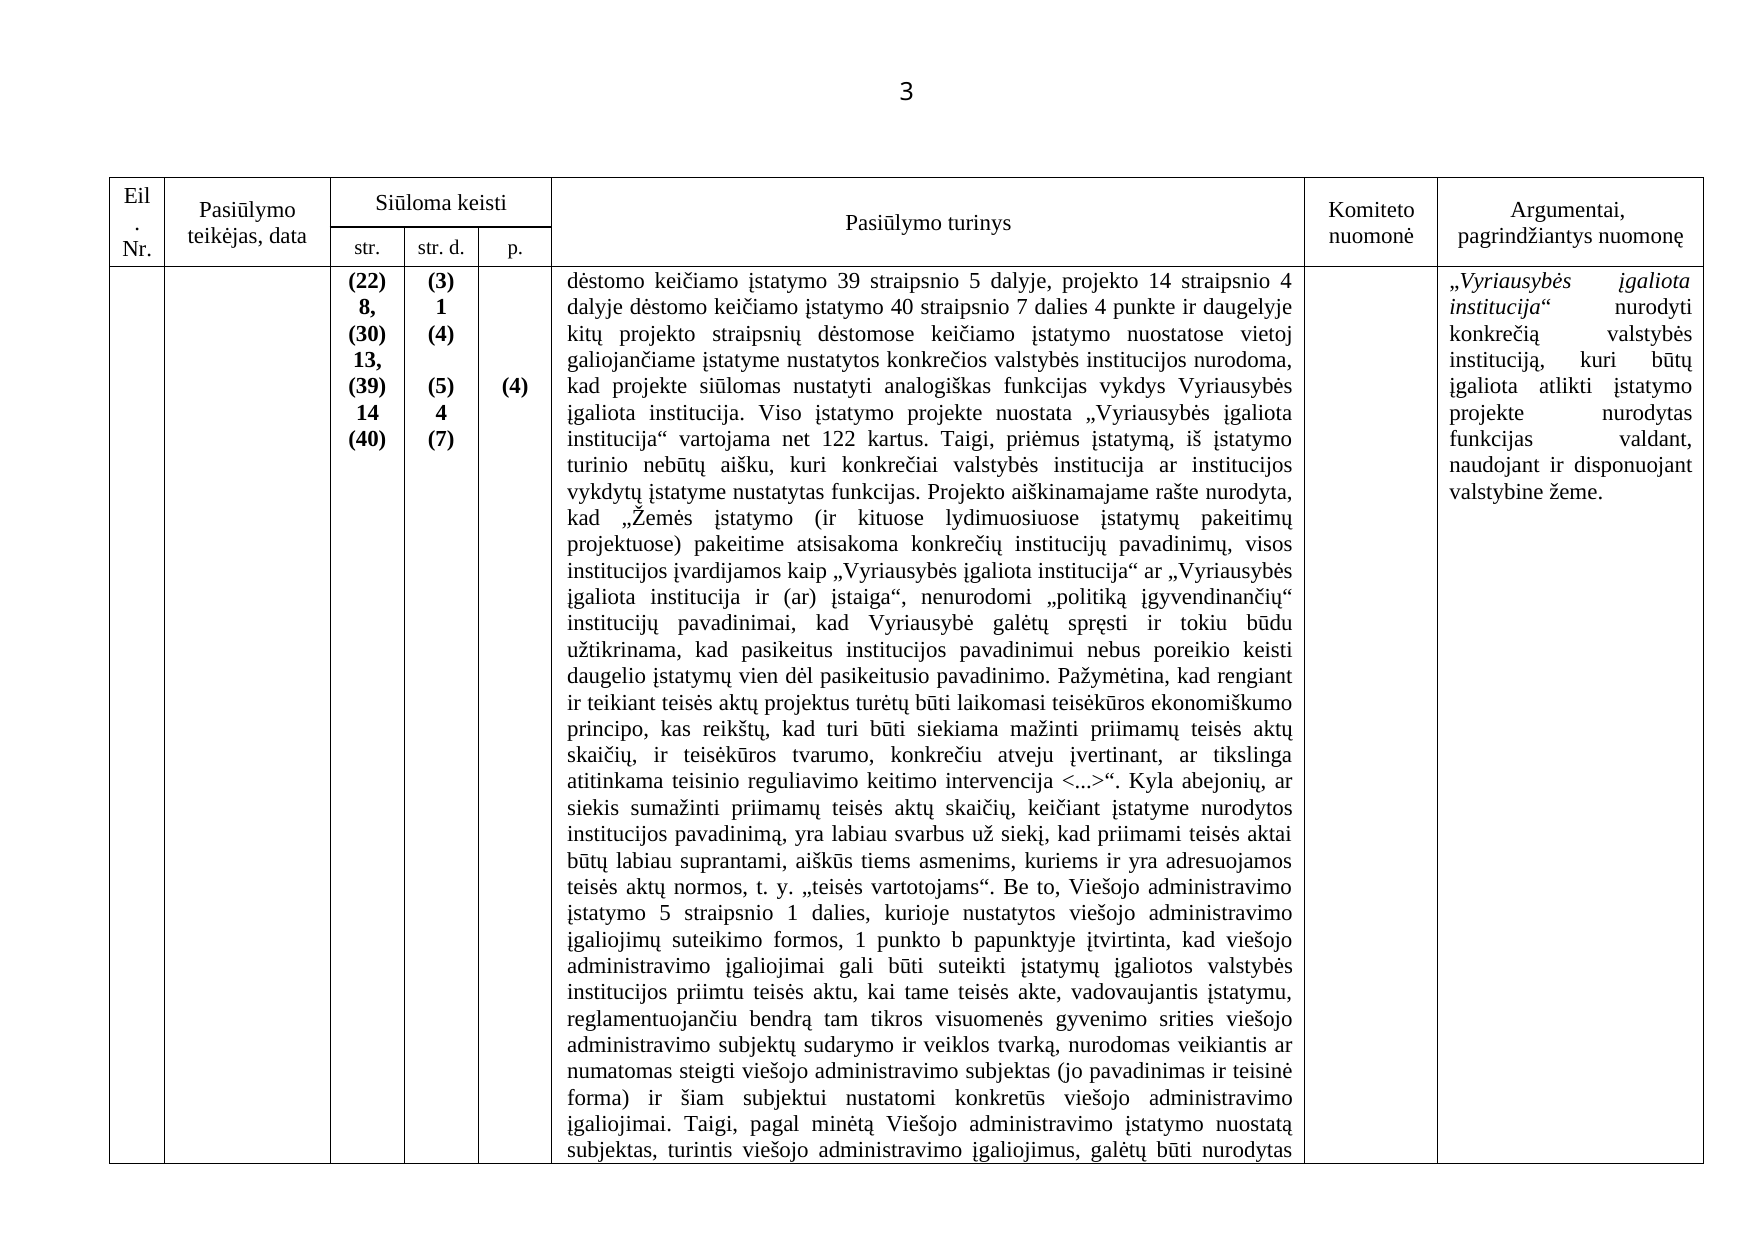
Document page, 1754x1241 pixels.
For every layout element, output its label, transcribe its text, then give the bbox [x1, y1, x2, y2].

table_header Siūloma keisti [331, 178, 551, 226]
table_cell (22) 8, (30) 13, (39) 14 (40) [331, 267, 404, 1163]
table_header Eil. Nr. [110, 178, 164, 266]
table_header Pasiūlymo teikėjas, data [165, 178, 330, 266]
table_header Komiteto nuomonė [1305, 178, 1437, 266]
table_cell [1305, 267, 1437, 1163]
table_cell str. d. [405, 228, 478, 266]
table_cell [165, 267, 330, 1163]
table_cell (4) [479, 267, 551, 1163]
table_cell (3) 1 (4) (5) 4 (7) [405, 267, 478, 1163]
table_cell dėstomo keičiamo įstatymo 39 straipsnio 5 dalyje, projekto 14 straipsnio 4 dalyje dėstomo keičiamo įstatymo 40 straipsnio 7 dalies 4 punkte ir daugelyje kitų projekto straipsnių dėstomose keičiamo įstatymo nuostatose vietoj galiojančiame įstatyme nustatytos konkrečios valstybės institucijos nurodoma, kad projekte siūlomas nustatyti analogiškas funkcijas vykdys Vyriausybės įgaliota institucija. Viso įstatymo projekte nuostata „Vyriausybės įgaliota institucija“ vartojama net 122 kartus. Taigi, priėmus įstatymą, iš įstatymo turinio nebūtų aišku, kuri konkrečiai valstybės institucija ar institucijos vykdytų įstatyme nustatytas funkcijas. Projekto aiškinamajame rašte nurodyta, kad „Žemės įstatymo (ir kituose lydimuosiuose įstatymų pakeitimų projektuose) pakeitime atsisakoma konkrečių institucijų pavadinimų, visos institucijos įvardijamos kaip „Vyriausybės įgaliota institucija“ ar „Vyriausybės įgaliota institucija ir (ar) įstaiga“, nenurodomi „politiką įgyvendinančių“ institucijų pavadinimai, kad Vyriausybė galėtų spręsti ir tokiu būdu užtikrinama, kad pasikeitus institucijos pavadinimui nebus poreikio keisti daugelio įstatymų vien dėl pasikeitusio pavadinimo. Pažymėtina, kad rengiant ir teikiant teisės aktų projektus turėtų būti laikomasi teisėkūros ekonomiškumo principo, kas reikštų, kad turi būti siekiama mažinti priimamų teisės aktų skaičių, ir teisėkūros tvarumo, konkrečiu atveju įvertinant, ar tikslinga atitinkama teisinio reguliavimo keitimo intervencija <...>“. Kyla abejonių, ar siekis sumažinti priimamų teisės aktų skaičių, keičiant įstatyme nurodytos institucijos pavadinimą, yra labiau svarbus už siekį, kad priimami teisės aktai būtų labiau suprantami, aiškūs tiems asmenims, kuriems ir yra adresuojamos teisės aktų normos, t. y. „teisės vartotojams“. Be to, Viešojo administravimo įstatymo 5 straipsnio 1 dalies, kurioje nustatytos viešojo administravimo įgaliojimų suteikimo formos, 1 punkto b papunktyje įtvirtinta, kad viešojo administravimo įgaliojimai gali būti suteikti įstatymų įgaliotos valstybės institucijos priimtu teisės aktu, kai tame teisės akte, vadovaujantis įstatymu, reglamentuojančiu bendrą tam tikros visuomenės gyvenimo srities viešojo administravimo subjektų sudarymo ir veiklos tvarką, nurodomas veikiantis ar numatomas steigti viešojo administravimo subjektas (jo pavadinimas ir teisinė forma) ir šiam subjektui nustatomi konkretūs viešojo administravimo įgaliojimai. Taigi, pagal minėtą Viešojo administravimo įstatymo nuostatą subjektas, turintis viešojo administravimo įgaliojimus, galėtų būti nurodytas [552, 267, 1304, 1163]
table_header Argumentai, pagrindžiantys nuomonę [1438, 178, 1703, 266]
table_header Pasiūlymo turinys [552, 178, 1304, 266]
table_cell „Vyriausybės įgaliota institucija“ nurodyti konkrečią valstybės instituciją, kuri būtų įgaliota atlikti įstatymo projekte nurodytas funkcijas valdant, naudojant ir disponuojant valstybine žeme. [1438, 267, 1703, 1163]
table_cell [110, 267, 164, 1163]
table_cell p. [479, 228, 551, 266]
table_cell str. [331, 228, 404, 266]
